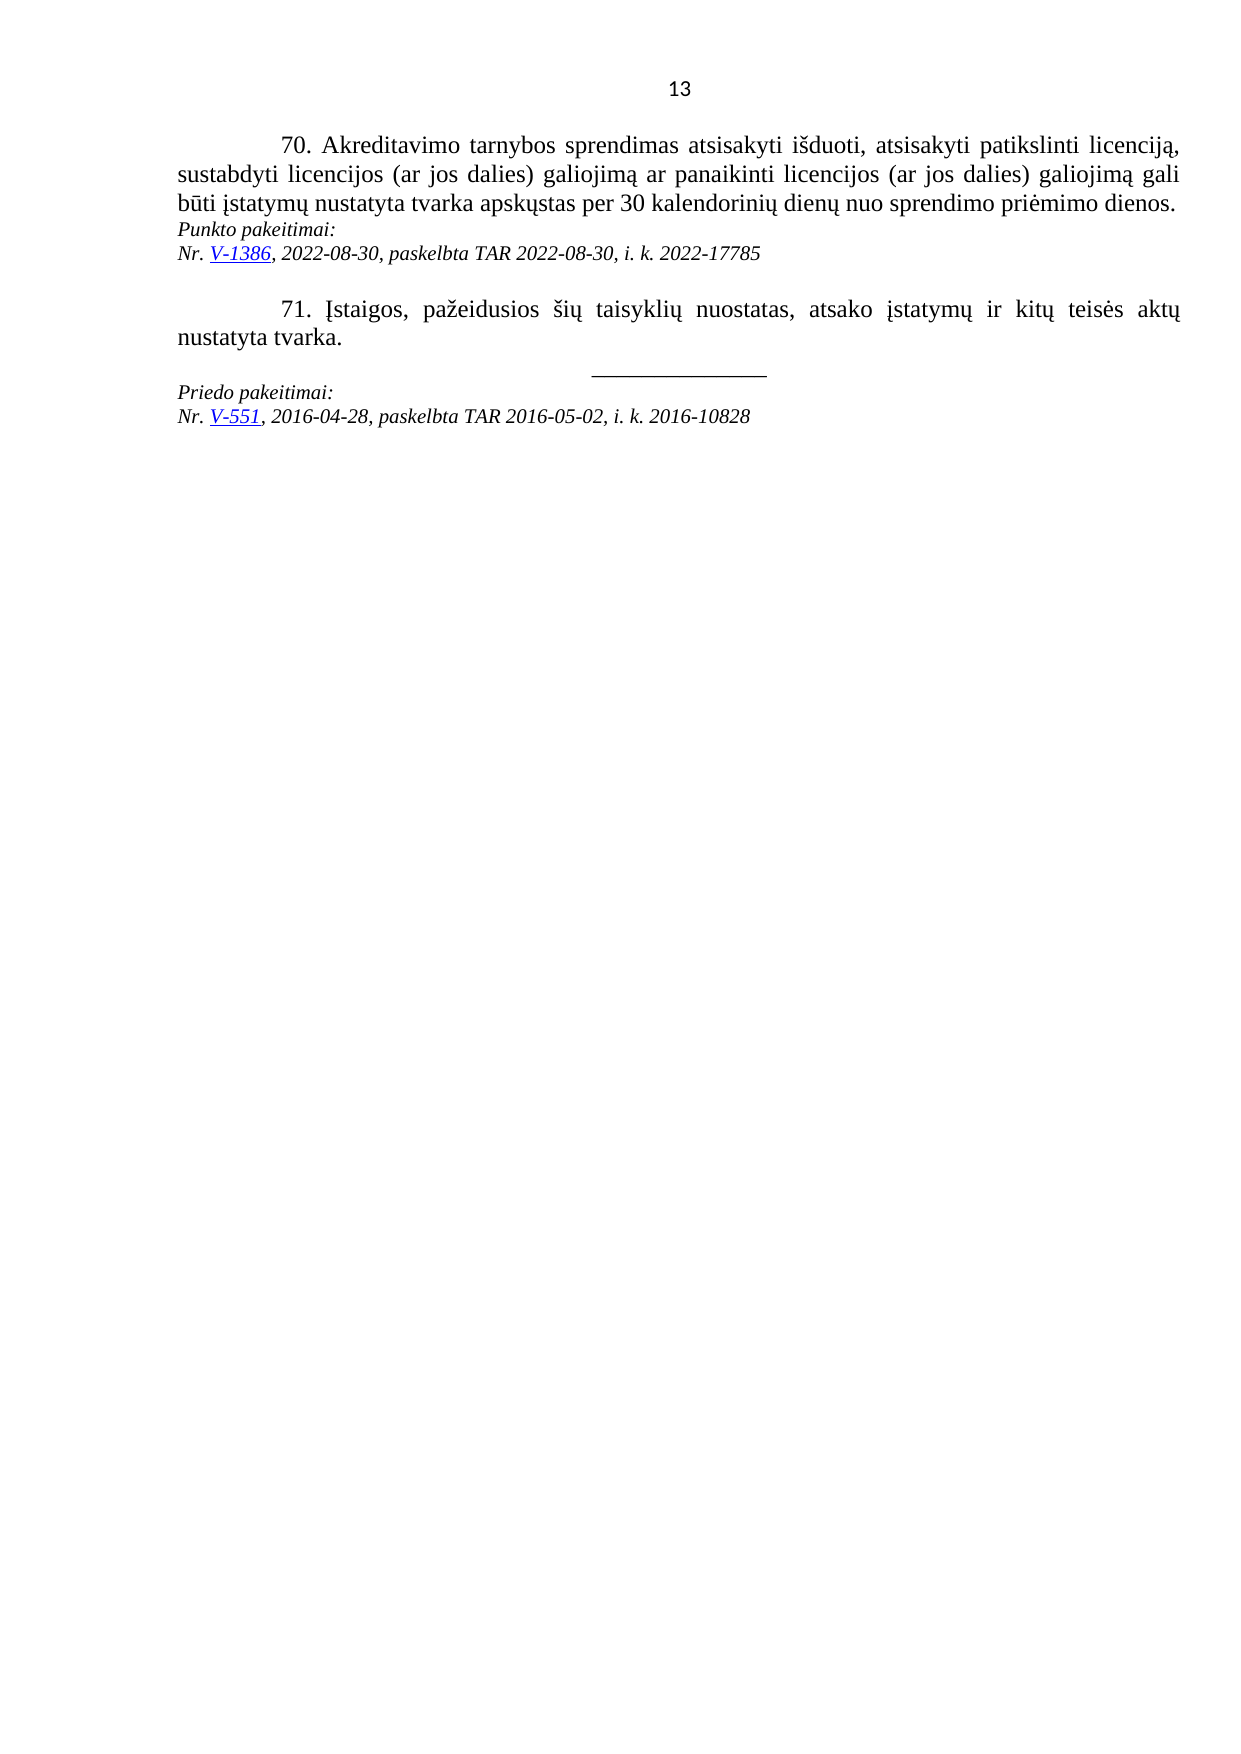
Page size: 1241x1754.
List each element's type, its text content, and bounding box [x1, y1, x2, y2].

text 70. Akreditavimo tarnybos sprendimas atsisakyti išduoti, atsisakyti patikslinti licenciją, sustabdyti licencijos (ar jos dalies) galiojimą ar panaikinti licencijos (ar jos dalies) galiojimą gali būti įstatymų nustatyta tvarka apskųstas per 30 kalendorinių dienų nuo sprendimo priėmimo dienos. [177, 131, 1181, 217]
text Nr. V-1386, 2022-08-30, paskelbta TAR 2022-08-30, i. k. 2022-17785 [177, 241, 1181, 265]
text Punkto pakeitimai: [177, 217, 1181, 241]
text 71. Įstaigos, pažeidusios šių taisyklių nuostatas, atsako įstatymų ir kitų teisės aktų nustatyta tvarka. [177, 294, 1181, 351]
text Priedo pakeitimai: [177, 380, 1181, 404]
text Nr. V-551, 2016-04-28, paskelbta TAR 2016-05-02, i. k. 2016-10828 [177, 404, 1181, 428]
text ______________ [177, 351, 1181, 380]
